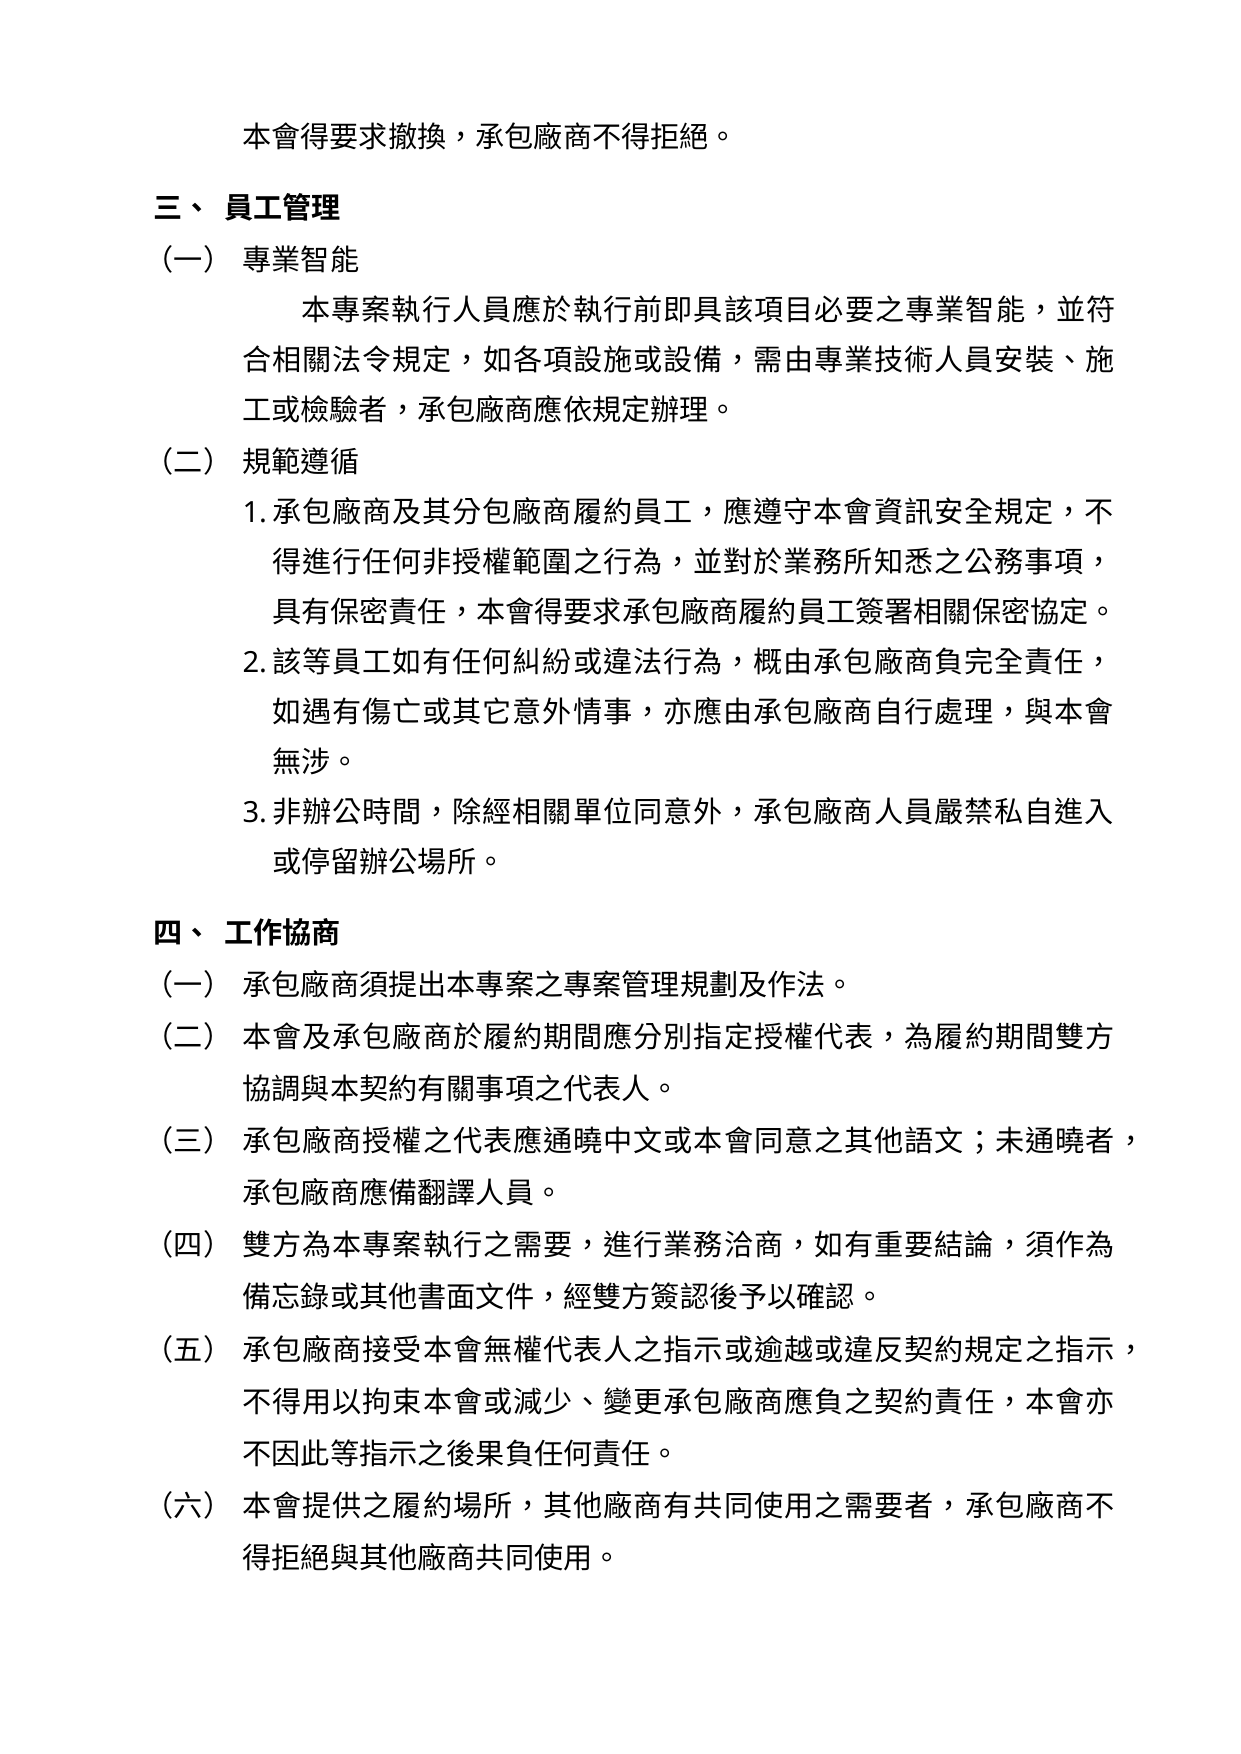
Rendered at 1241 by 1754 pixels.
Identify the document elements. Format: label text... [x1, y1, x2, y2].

list 非辦公時間，除經相關單位同意外，承包廠商人員嚴禁私自進入或停留辦公場所。 [242, 783, 1116, 883]
text 本專案執行人員應於執行前即具該項目必要之專業智能，並符合相關法令規定，如各項設施或設備，需由專業技術人員安裝、施工或檢驗者，承包廠商應依規定辦理。 [242, 281, 1116, 431]
list 該等員工如有任何糾紛或違法行為，概由承包廠商負完全責任，如遇有傷亡或其它意外情事，亦應由承包廠商自行處理，與本會無涉。 [242, 633, 1116, 783]
list 承包廠商須提出本專案之專案管理規劃及作法。 [144, 954, 1116, 1006]
list 本會提供之履約場所，其他廠商有共同使用之需要者，承包廠商不得拒絕與其他廠商共同使用。 [144, 1474, 1116, 1579]
subtitle 員工管理 [153, 177, 1116, 229]
text 承包廠商專案小組成員須依專案工作計畫書所載為準，如有變動，應以書面說明原因及替換人員學經歷條件，並以公司現職人員為限，經本會同意後方可變更。承包廠商履約人員如有不適任情形，本會得要求撤換，承包廠商不得拒絕。 [242, 108, 1116, 158]
list 雙方為本專案執行之需要，進行業務洽商，如有重要結論，須作為備忘錄或其他書面文件，經雙方簽認後予以確認。 [144, 1214, 1116, 1318]
list 規範遵循 [144, 431, 1116, 483]
list 承包廠商授權之代表應通曉中文或本會同意之其他語文；未通曉者，承包廠商應備翻譯人員。 [144, 1110, 1116, 1214]
subtitle 工作協商 [153, 902, 1116, 954]
list 承包廠商及其分包廠商履約員工，應遵守本會資訊安全規定，不得進行任何非授權範圍之行為，並對於業務所知悉之公務事項，具有保密責任，本會得要求承包廠商履約員工簽署相關保密協定。 [242, 483, 1116, 633]
list 承包廠商接受本會無權代表人之指示或逾越或違反契約規定之指示，不得用以拘束本會或減少、變更承包廠商應負之契約責任，本會亦不因此等指示之後果負任何責任。 [144, 1318, 1116, 1474]
list 專業智能 [144, 229, 1116, 281]
list 本會及承包廠商於履約期間應分別指定授權代表，為履約期間雙方協調與本契約有關事項之代表人。 [144, 1006, 1116, 1110]
